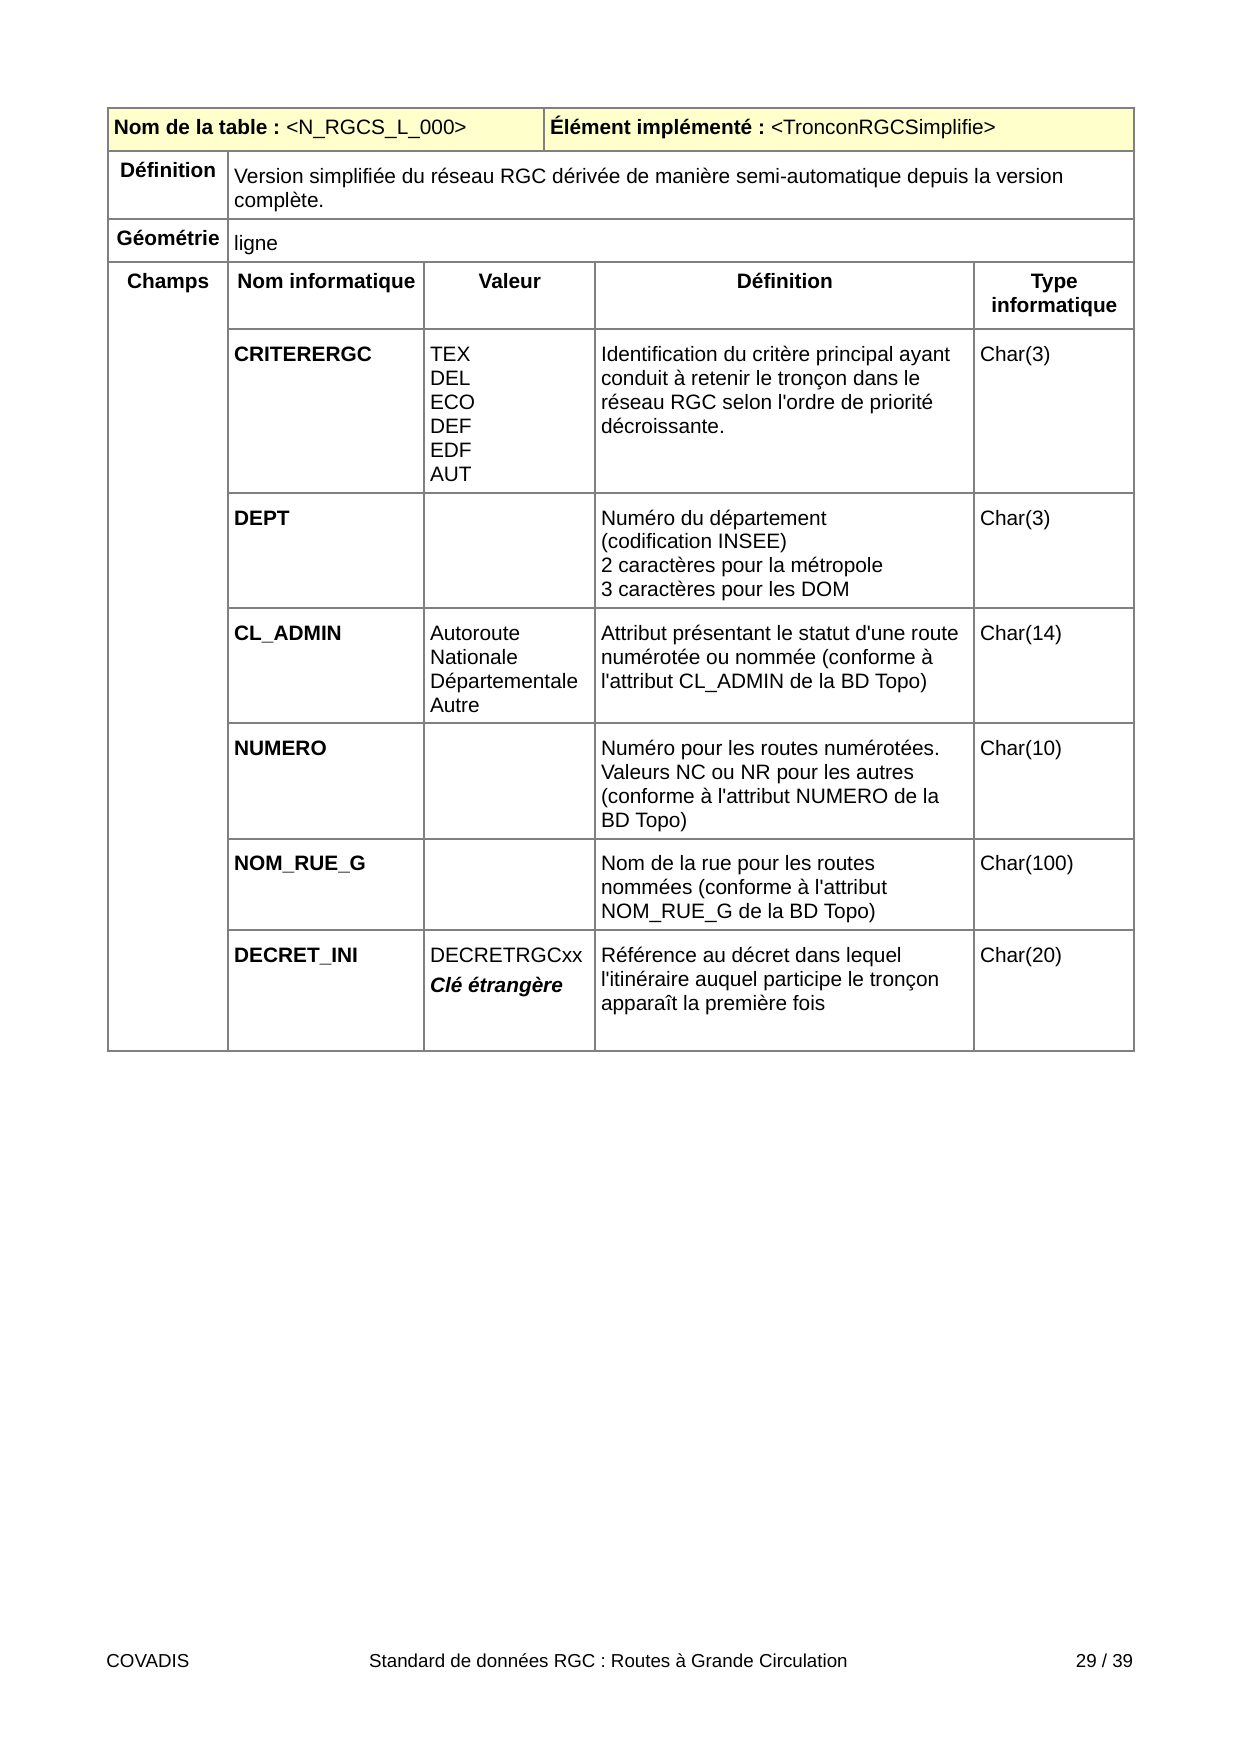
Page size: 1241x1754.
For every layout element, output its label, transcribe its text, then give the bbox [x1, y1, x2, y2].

table_cell CL_ADMIN [229, 609, 423, 722]
table_cell Nom informatique [229, 263, 423, 328]
table_header Élément implémenté : <TronconRGCSimplifie> [545, 109, 1133, 150]
table_cell Char(100) [975, 840, 1133, 929]
table_cell Version simplifiée du réseau RGC dérivée de manière semi-automatique depuis la version complète. [229, 152, 1133, 217]
table_cell Numéro pour les routes numérotées. Valeurs NC ou NR pour les autres (conforme à l'attribut NUMERO de la BD Topo) [596, 724, 973, 837]
table_cell Nom de la rue pour les routes nommées (conforme à l'attribut NOM_RUE_G de la BD Topo) [596, 840, 973, 929]
table_cell Char(3) [975, 330, 1133, 492]
table_cell DECRET_INI [229, 931, 423, 1050]
table_cell Valeur [425, 263, 594, 328]
table_cell Type informatique [975, 263, 1133, 328]
table_cell [425, 724, 594, 837]
table_cell DECRETRGCxx Clé étrangère [425, 931, 594, 1050]
table_header Nom de la table : <N_RGCS_L_000> [109, 109, 543, 150]
table_cell CRITERERGC [229, 330, 423, 492]
table_cell NUMERO [229, 724, 423, 837]
table_cell Char(3) [975, 494, 1133, 607]
table_cell Identification du critère principal ayant conduit à retenir le tronçon dans le réseau RGC selon l'ordre de priorité décroissante. [596, 330, 973, 492]
table_cell Autoroute Nationale Départementale Autre [425, 609, 594, 722]
table_cell Définition [596, 263, 973, 328]
table_cell Char(20) [975, 931, 1133, 1050]
table_cell [425, 494, 594, 607]
table_cell TEX DEL ECO DEF EDF AUT [425, 330, 594, 492]
table_cell NOM_RUE_G [229, 840, 423, 929]
table_cell Numéro du département (codification INSEE) 2 caractères pour la métropole 3 caractères pour les DOM [596, 494, 973, 607]
table_cell Référence au décret dans lequel l'itinéraire auquel participe le tronçon apparaît la première fois [596, 931, 973, 1050]
table_cell DEPT [229, 494, 423, 607]
table_cell Char(14) [975, 609, 1133, 722]
table_cell Char(10) [975, 724, 1133, 837]
table_cell [425, 840, 594, 929]
table_cell Champs [109, 263, 227, 1050]
table_cell Définition [109, 152, 227, 217]
table_cell ligne [229, 220, 1133, 261]
table_cell Géométrie [109, 220, 227, 261]
table_cell Attribut présentant le statut d'une route numérotée ou nommée (conforme à l'attribut CL_ADMIN de la BD Topo) [596, 609, 973, 722]
